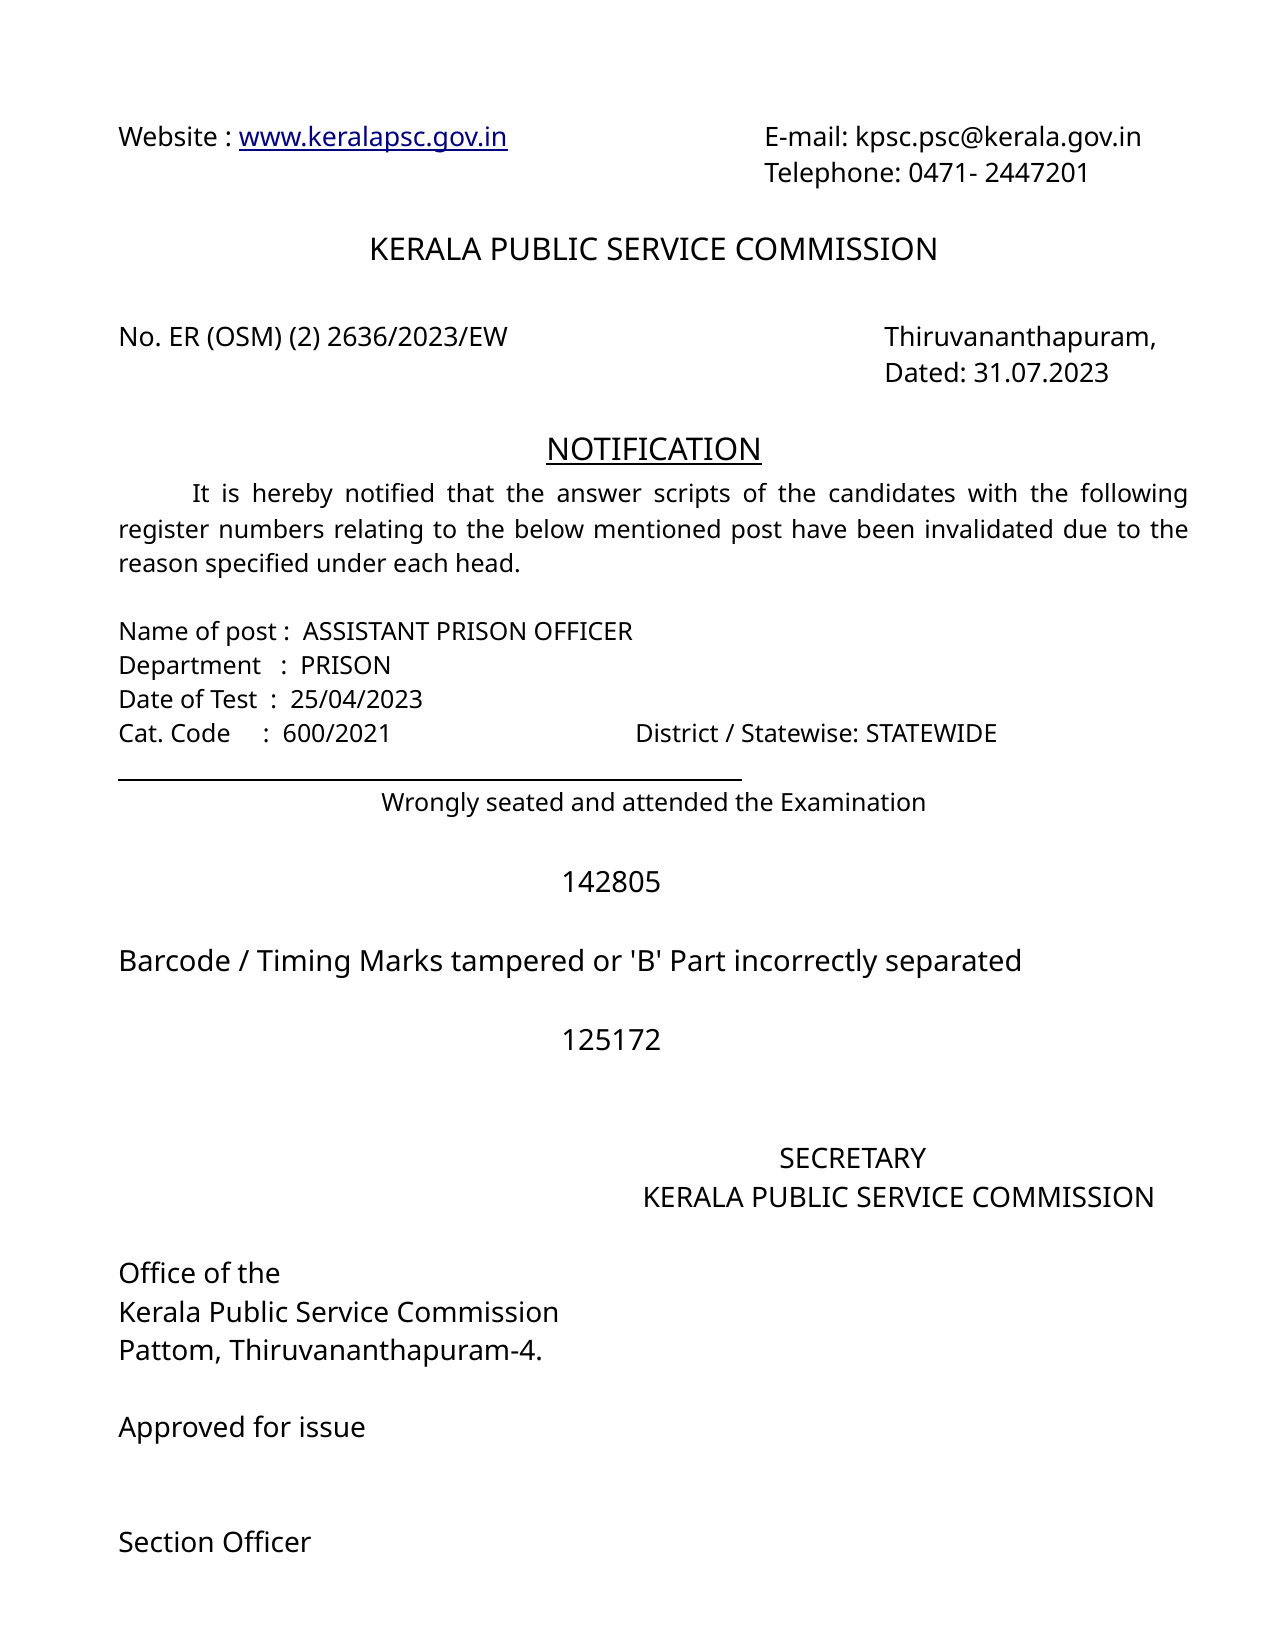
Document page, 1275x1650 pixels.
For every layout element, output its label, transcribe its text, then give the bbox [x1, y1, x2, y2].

text 125172 [118, 1020, 1190, 1059]
text KERALA PUBLIC SERVICE COMMISSION [118, 227, 1190, 269]
text Cat. Code : 600/2021 District / Statewise: STATEWIDE [118, 716, 1190, 750]
text Dated: 31.07.2023 [118, 354, 1190, 390]
text Website : www.keralapsc.gov.in E-mail: kpsc.psc@kerala.gov.in [118, 118, 1190, 154]
text Office of the [118, 1254, 1190, 1292]
text Pattom, Thiruvananthapuram-4. [118, 1330, 1190, 1369]
text Approved for issue [118, 1407, 1190, 1445]
text Telephone: 0471- 2447201 [118, 154, 1190, 190]
text 142805 [118, 861, 1190, 901]
text Department : PRISON [118, 648, 1190, 682]
text Kerala Public Service Commission [118, 1292, 1190, 1330]
text KERALA PUBLIC SERVICE COMMISSION [118, 1177, 1190, 1215]
text SECRETARY [118, 1139, 1190, 1177]
text Wrongly seated and attended the Examination [118, 784, 1190, 818]
text Barcode / Timing Marks tampered or 'B' Part incorrectly separated [118, 940, 1190, 980]
text No. ER (OSM) (2) 2636/2023/EW Thiruvananthapuram, [118, 318, 1190, 354]
text It is hereby notified that the answer scripts of the candidates with the following register numbers relating to the below mentioned post have been invalidated due to the reason specified under each head. [118, 469, 1190, 580]
text Name of post : ASSISTANT PRISON OFFICER [118, 614, 1190, 648]
text NOTIFICATION [118, 427, 1190, 469]
text Section Officer [118, 1522, 1190, 1560]
text Date of Test : 25/04/2023 [118, 682, 1190, 716]
